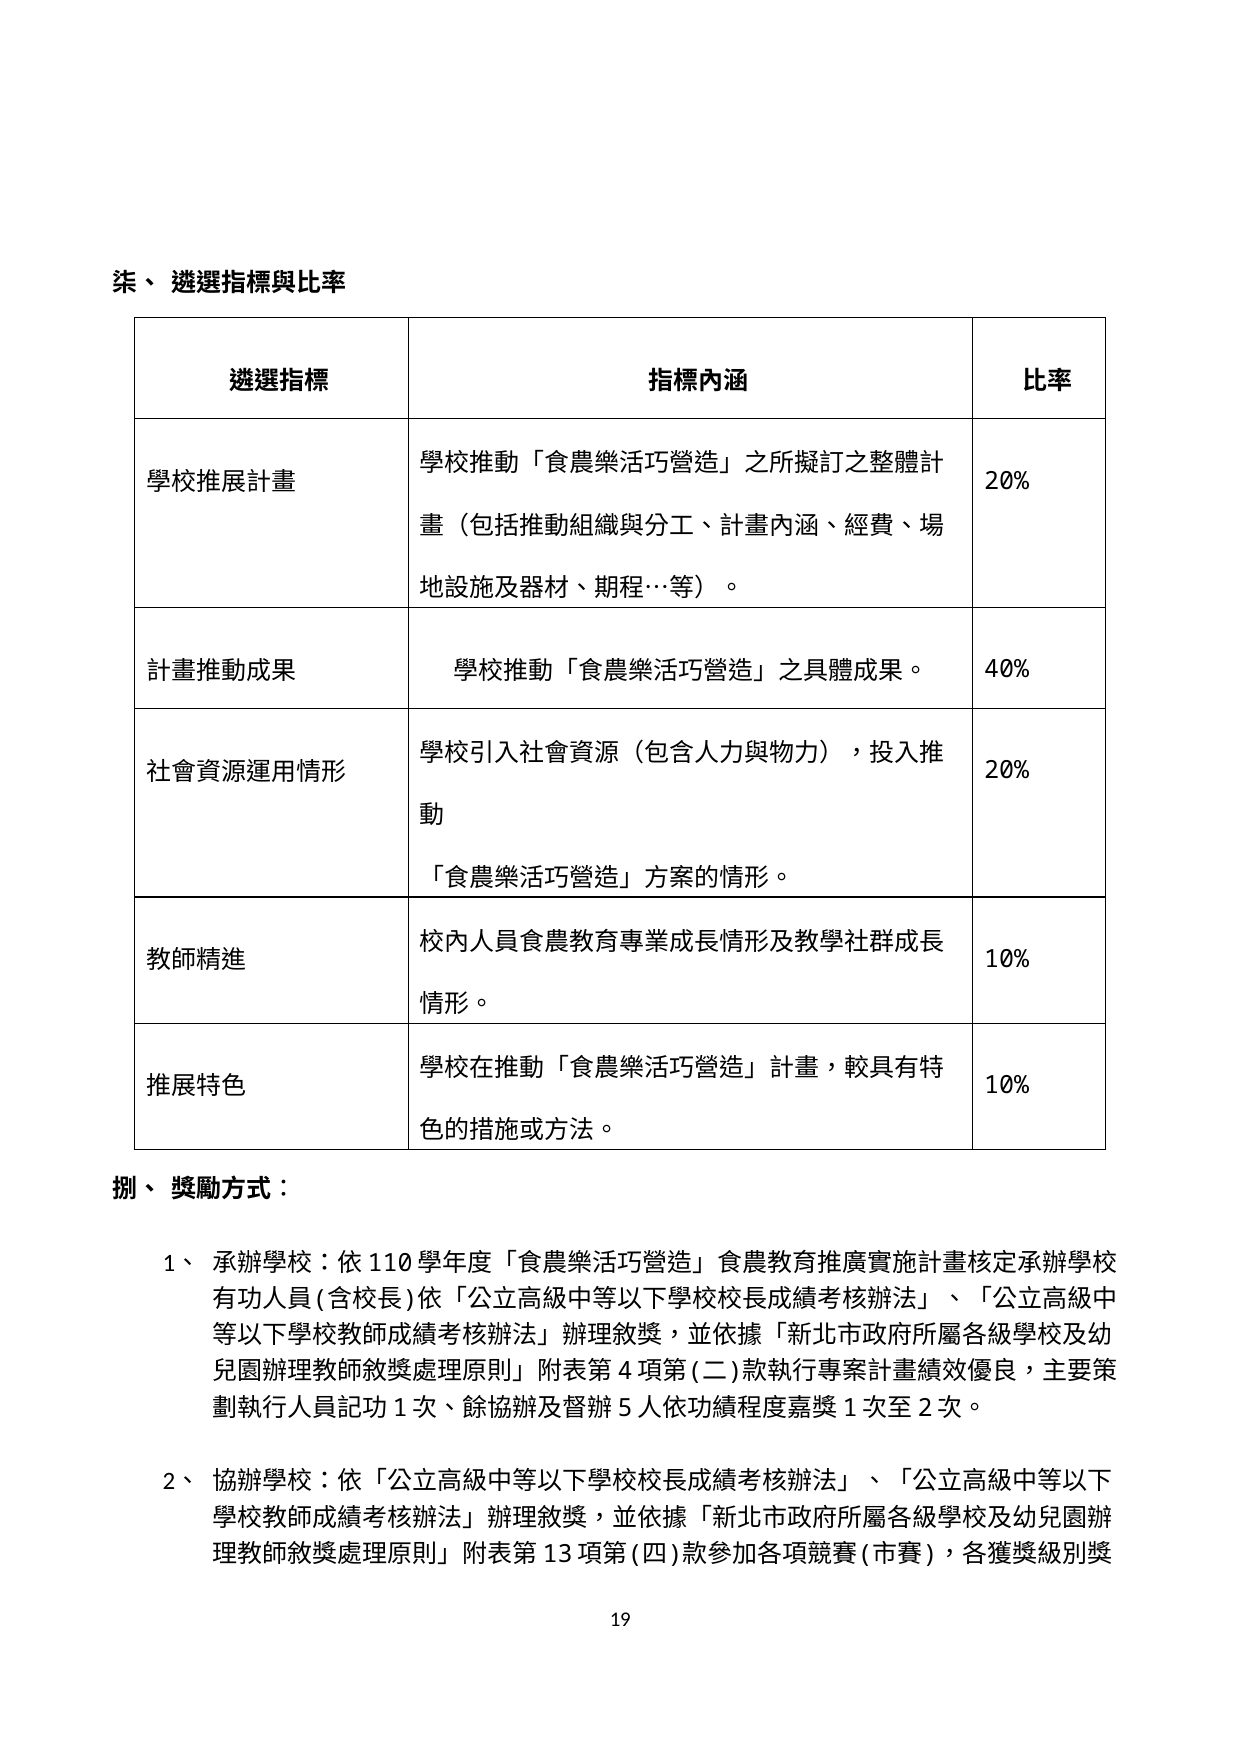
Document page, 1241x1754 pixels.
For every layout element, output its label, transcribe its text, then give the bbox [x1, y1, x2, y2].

table_cell 學校推動「食農樂活巧營造」之所擬訂之整體計畫（包括推動組織與分工、計畫內涵、經費、場地設施及器材、期程…等）。 [409, 419, 972, 607]
table_cell 40% [973, 608, 1105, 708]
table_header 指標內涵 [409, 318, 972, 418]
table_cell 教師精進 [135, 898, 408, 1022]
table_cell 學校在推動「食農樂活巧營造」計畫，較具有特色的措施或方法。 [409, 1024, 972, 1148]
table_cell 推展特色 [135, 1024, 408, 1148]
table_cell 學校推展計畫 [135, 419, 408, 607]
table_header 遴選指標 [135, 318, 408, 418]
table_cell 學校引入社會資源（包含人力與物力），投入推動 「食農樂活巧營造」方案的情形。 [409, 709, 972, 896]
list 承辦學校：依110學年度「食農樂活巧營造」食農教育推廣實施計畫核定承辦學校有功人員(含校長)依「公立高級中等以下學校校長成績考核辦法」、「公立高級中等以下學校教師成績考核辦法」辦理敘獎，並依據「新北市政府所屬各級學校及幼兒園辦理教師敘獎處理原則」附表第4項第(二)款執行專案計畫績效優良，主要策劃執行人員記功1次、餘協辦及督辦5人依功績程度嘉獎1次至2次。 [162, 1242, 1128, 1423]
table_cell 社會資源運用情形 [135, 709, 408, 896]
table_cell 計畫推動成果 [135, 608, 408, 708]
table_cell 10% [973, 898, 1105, 1022]
table_cell 20% [973, 709, 1105, 896]
list 協辦學校：依「公立高級中等以下學校校長成績考核辦法」、「公立高級中等以下學校教師成績考核辦法」辦理敘獎，並依據「新北市政府所屬各級學校及幼兒園辦理教師敘獎處理原則」附表第13項第(四)款參加各項競賽(市賽)，各獲獎級別獎 [162, 1461, 1128, 1569]
table_cell 20% [973, 419, 1105, 607]
list 獎勵方式： [112, 1168, 1128, 1204]
table_cell 學校推動「食農樂活巧營造」之具體成果。 [409, 608, 972, 708]
table_cell 校內人員食農教育專業成長情形及教學社群成長情形。 [409, 898, 972, 1022]
list 遴選指標與比率 [112, 262, 1128, 298]
table_cell 10% [973, 1024, 1105, 1148]
table_header 比率 [973, 318, 1105, 418]
